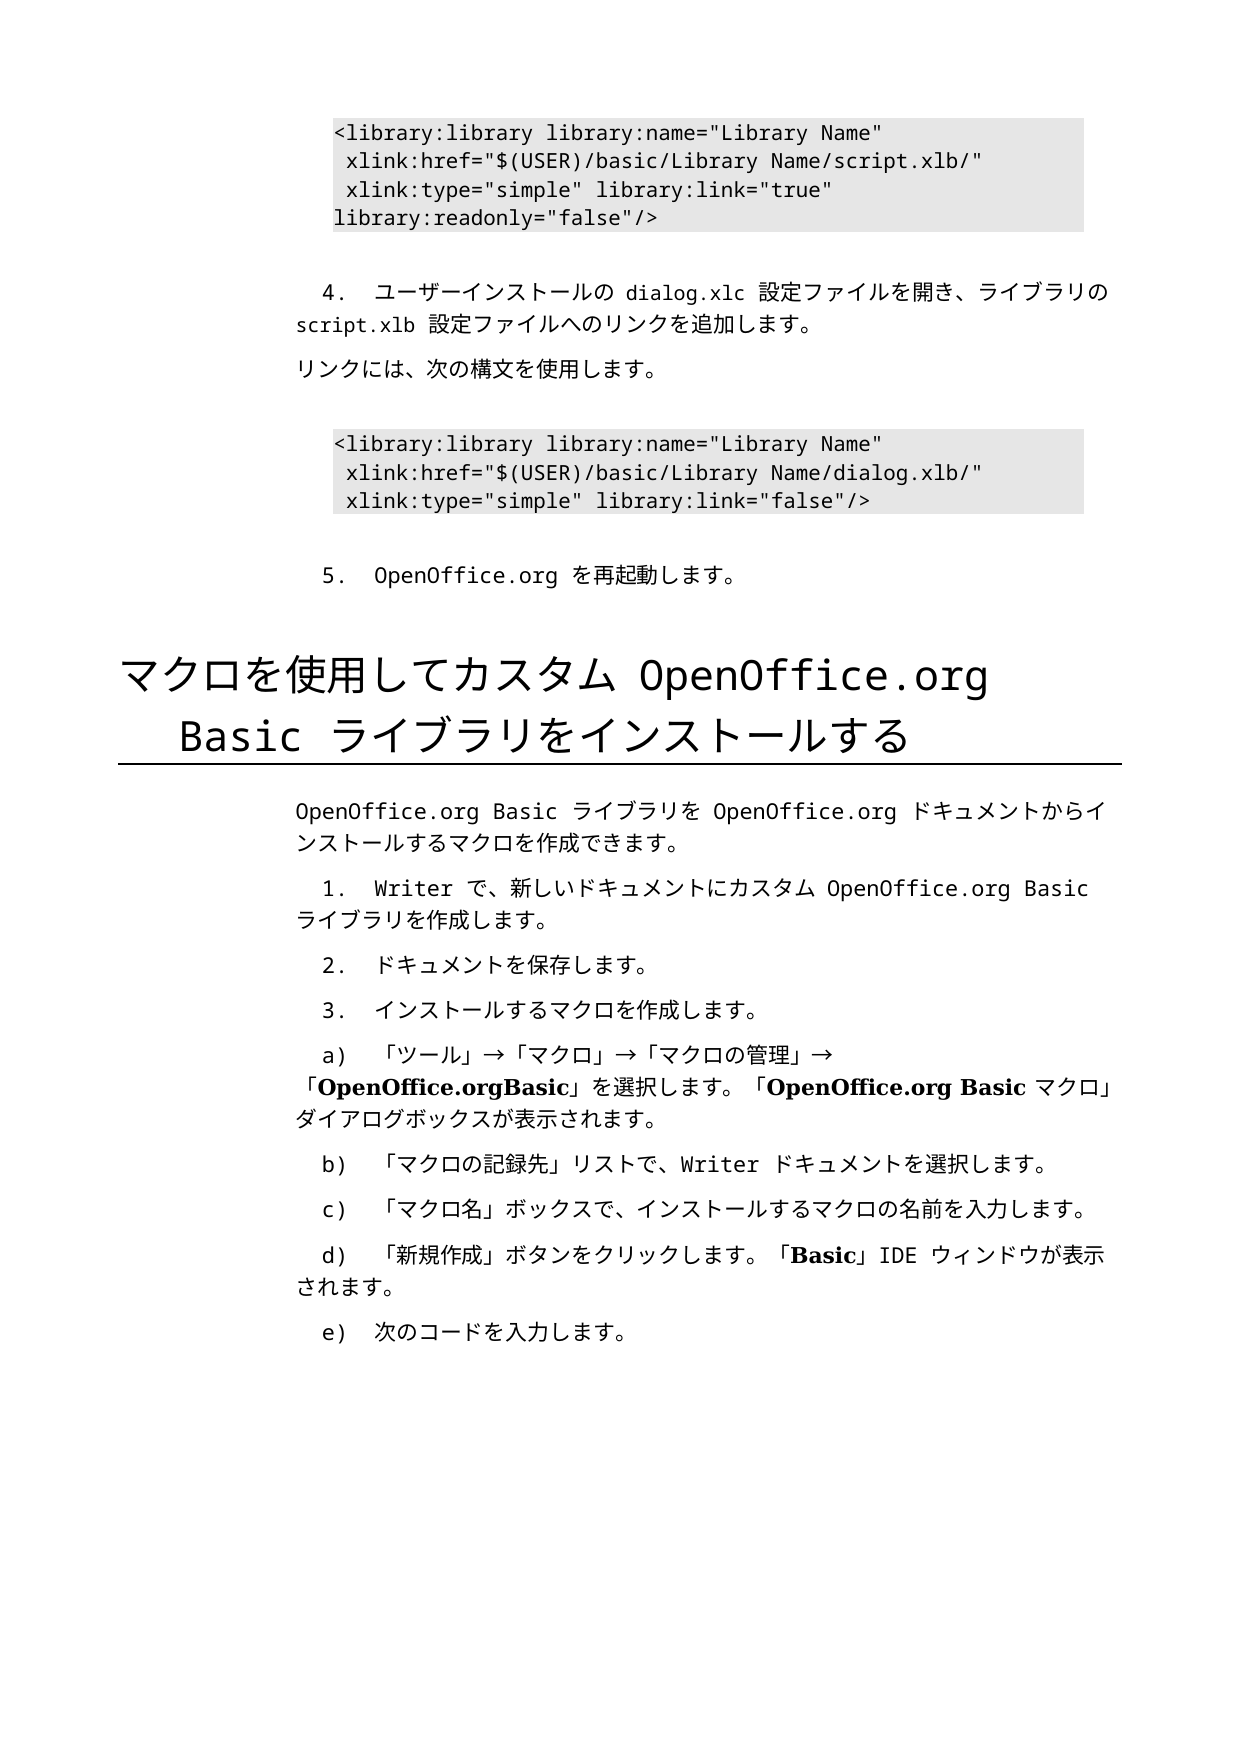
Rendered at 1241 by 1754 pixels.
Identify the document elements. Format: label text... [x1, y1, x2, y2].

list OpenOffice.org を再起動します。 [295, 558, 1122, 590]
list 「マクロ名」ボックスで、インストールするマクロの名前を入力します。 [295, 1192, 1122, 1224]
list 「ツール」→「マクロ」→「マクロの管理」→「OpenOffice.orgBasic」を選択します。「OpenOffice.org Basic マクロ」ダイアログボックスが表示されます。 [295, 1038, 1122, 1134]
list <library:library library:name="Library Name" xlink:href="$(USER)/basic/Library Name/dialog.xlb/" xlink:type="simple" library:link="false"/> [333, 429, 1084, 514]
list 次のコードを入力します。 [295, 1315, 1122, 1347]
text OpenOffice.org Basic ライブラリを OpenOffice.org ドキュメントからインストールするマクロを作成できます。 [295, 794, 1122, 857]
list <library:library library:name="Library Name" xlink:href="$(USER)/basic/Library Name/script.xlb/" xlink:type="simple" library:link="true" library:readonly="false"/> [333, 118, 1084, 232]
list リンクには、次の構文を使用します。 [295, 352, 1122, 384]
list 「新規作成」ボタンをクリックします。「Basic」IDE ウィンドウが表示されます。 [295, 1238, 1122, 1301]
list ドキュメントを保存します。 [295, 948, 1122, 980]
list ユーザーインストールの dialog.xlc 設定ファイルを開き、ライブラリの script.xlb 設定ファイルへのリンクを追加します。 [295, 275, 1122, 339]
list 「マクロの記録先」リストで、Writer ドキュメントを選択します。 [295, 1147, 1122, 1179]
subtitle マクロを使用してカスタム OpenOffice.org Basic ライブラリをインストールする [118, 642, 1122, 763]
list インストールするマクロを作成します。 [295, 993, 1122, 1025]
list Writer で、新しいドキュメントにカスタム OpenOffice.org Basic ライブラリを作成します。 [295, 871, 1122, 934]
